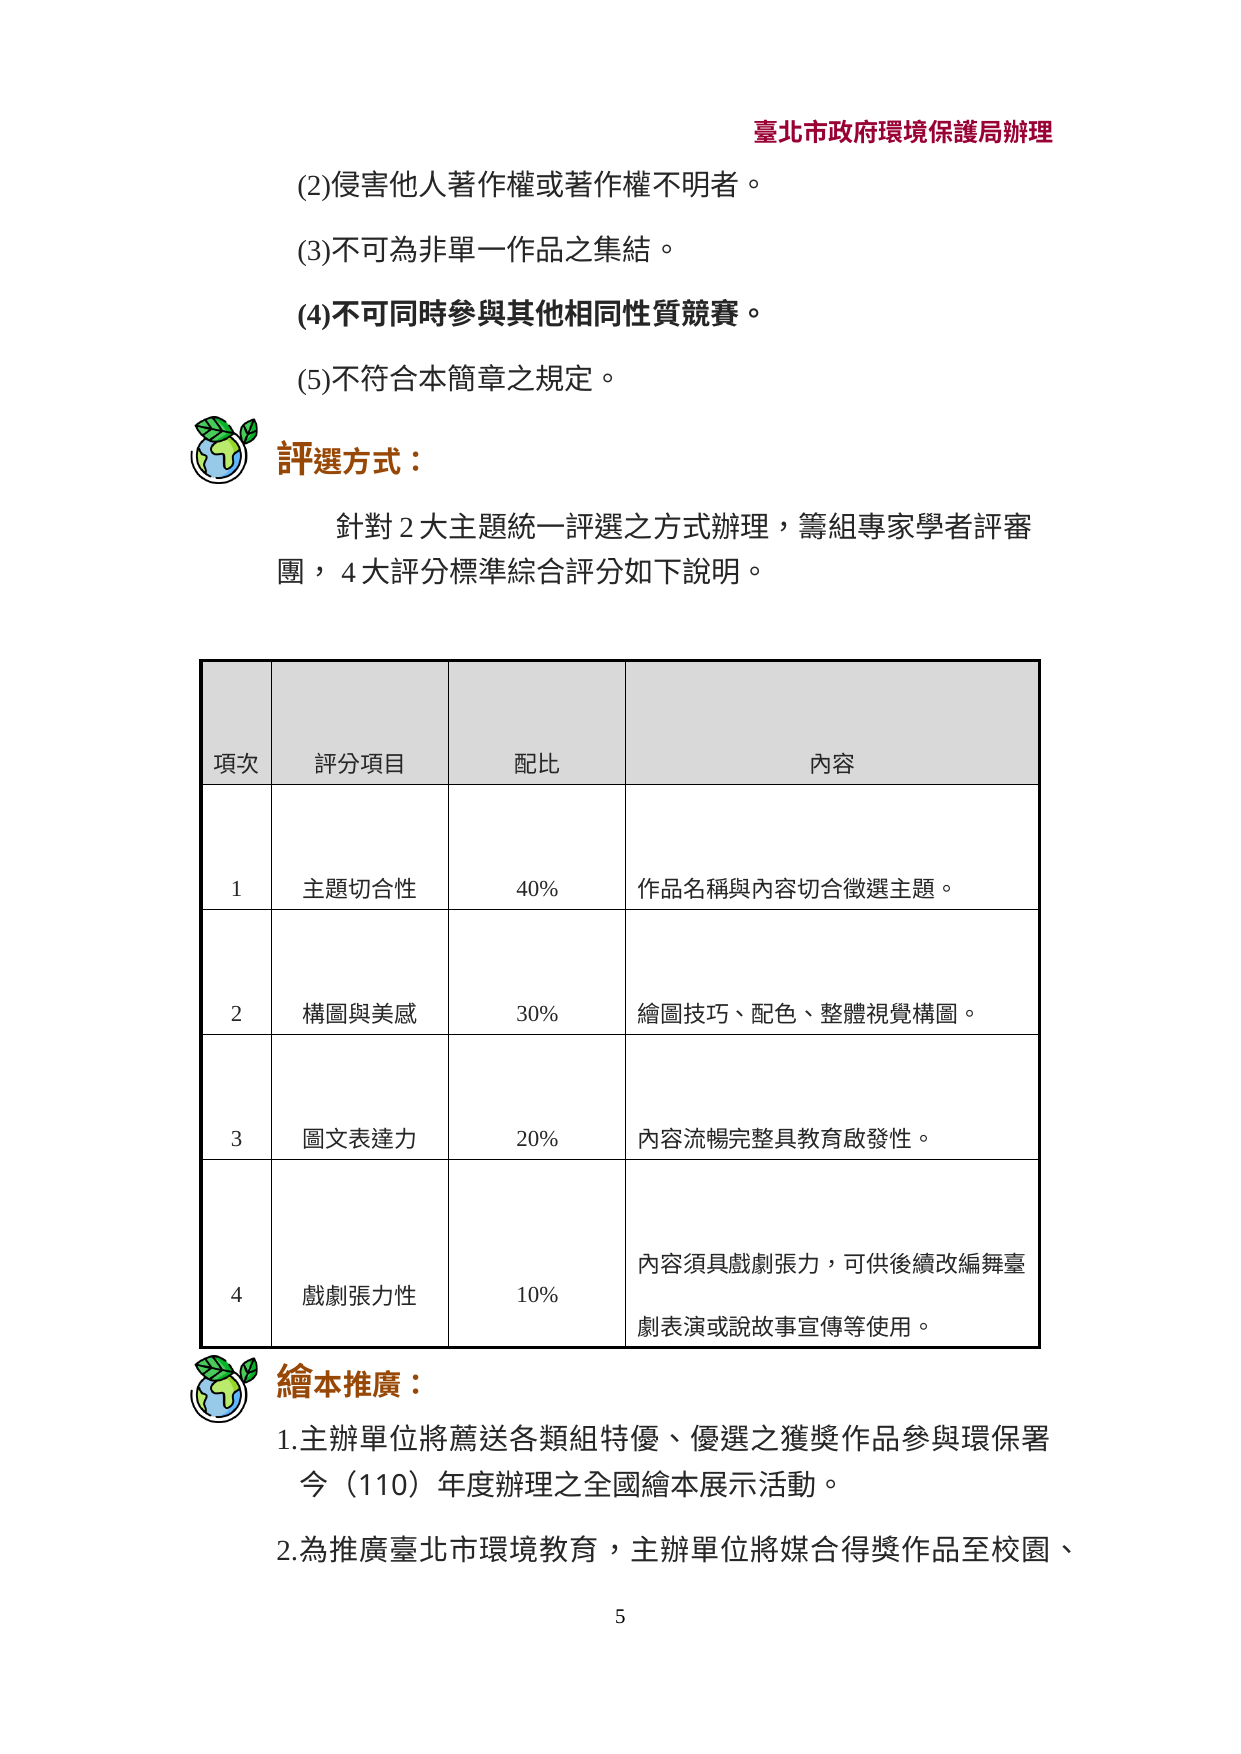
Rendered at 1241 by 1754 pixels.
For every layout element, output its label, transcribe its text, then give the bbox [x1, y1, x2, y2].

table_header 配比 [449, 662, 625, 784]
table_cell 1 [203, 785, 271, 909]
text 針對2大主題統一評選之方式辦理，籌組專家學者評審團， 4大評分標準綜合評分如下說明。 [276, 500, 1053, 592]
table_cell 繪圖技巧、配色、整體視覺構圖。 [626, 910, 1038, 1034]
table_cell 主題切合性 [272, 785, 448, 909]
table_cell 30% [449, 910, 625, 1034]
table_cell 圖文表達力 [272, 1035, 448, 1159]
table_cell 3 [203, 1035, 271, 1159]
text 1.主辦單位將薦送各類組特優、優選之獲奬作品參與環保署今（110）年度辦理之全國繪本展示活動。 [276, 1413, 1053, 1504]
table_header 項次 [203, 662, 271, 784]
table_cell 作品名稱與內容切合徵選主題。 [626, 785, 1038, 909]
table_cell 內容流暢完整具教育啟發性。 [626, 1035, 1038, 1159]
table_cell 10% [449, 1160, 625, 1346]
table_cell 40% [449, 785, 625, 909]
text 評選方式： [276, 436, 1053, 482]
text 繪本推廣： [276, 1362, 1053, 1403]
table_cell 構圖與美感 [272, 910, 448, 1034]
table_cell 20% [449, 1035, 625, 1159]
table_cell 4 [203, 1160, 271, 1346]
text (5)不符合本簡章之規定。 [297, 352, 1053, 398]
table_header 評分項目 [272, 662, 448, 784]
table_cell 內容須具戲劇張力，可供後續改編舞臺劇表演或說故事宣傳等使用。 [626, 1160, 1038, 1346]
table_cell 戲劇張力性 [272, 1160, 448, 1346]
text (4)不可同時參與其他相同性質競賽。 [297, 288, 1053, 334]
text 2.為推廣臺北市環境教育，主辦單位將媒合得獎作品至校園、圖書館或環境教育設施場所等單位進行非營利行為之教育推廣、展示、研究等活動。 [276, 1523, 1053, 1569]
text (3)不可為非單一作品之集結。 [297, 223, 1053, 269]
table_header 內容 [626, 662, 1038, 784]
text (2)侵害他人著作權或著作權不明者。 [297, 159, 1053, 204]
table_cell 2 [203, 910, 271, 1034]
